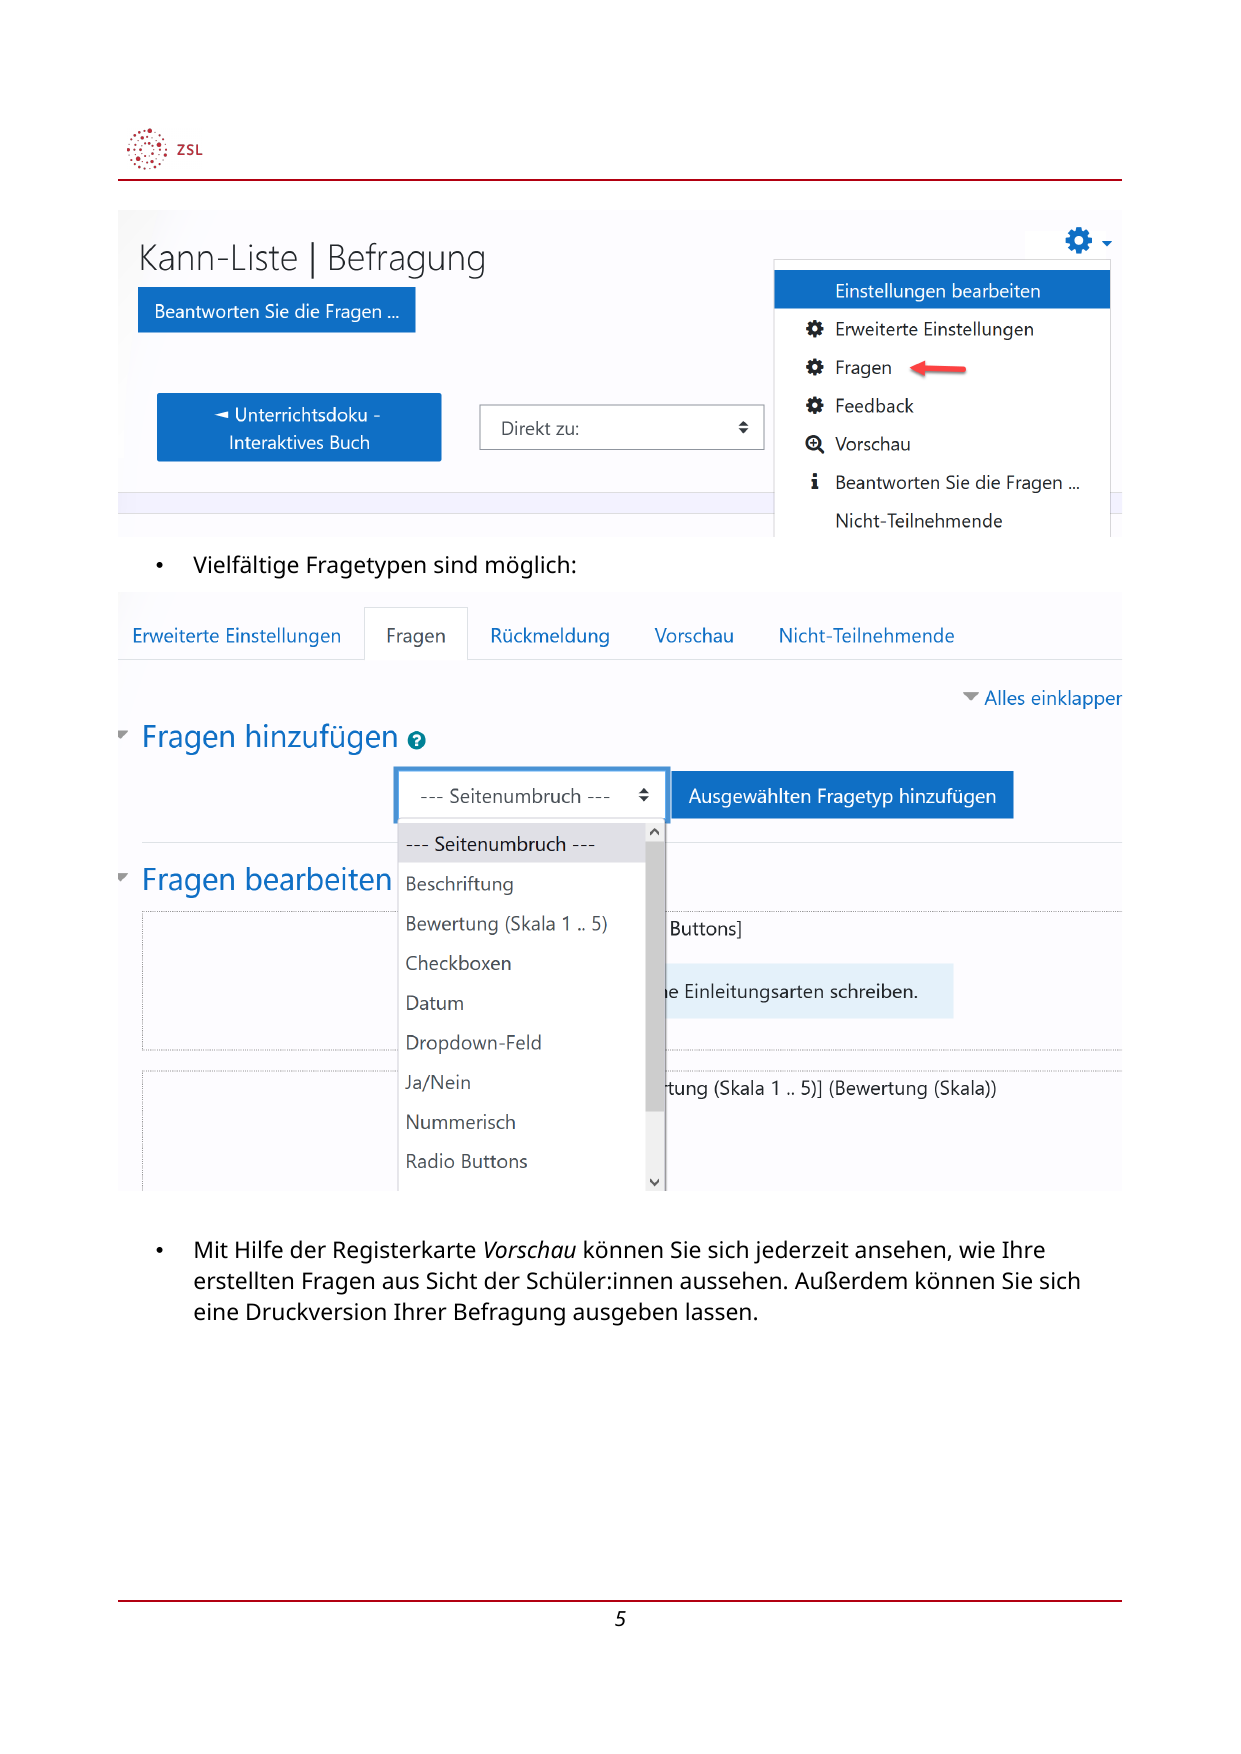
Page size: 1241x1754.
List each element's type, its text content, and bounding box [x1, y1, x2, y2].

list Vielfältige Fragetypen sind möglich: [156, 549, 1122, 580]
list Mit Hilfe der Registerkarte Vorschau können Sie sich jederzeit ansehen, wie Ihre erstellten Fragen aus Sicht der Schüler:innen aussehen. Außerdem können Sie sich eine Druckversion Ihrer Befragung ausgeben lassen. [156, 1234, 1122, 1328]
picture [118, 210, 1123, 537]
picture [127, 128, 203, 170]
picture [118, 592, 1123, 1191]
